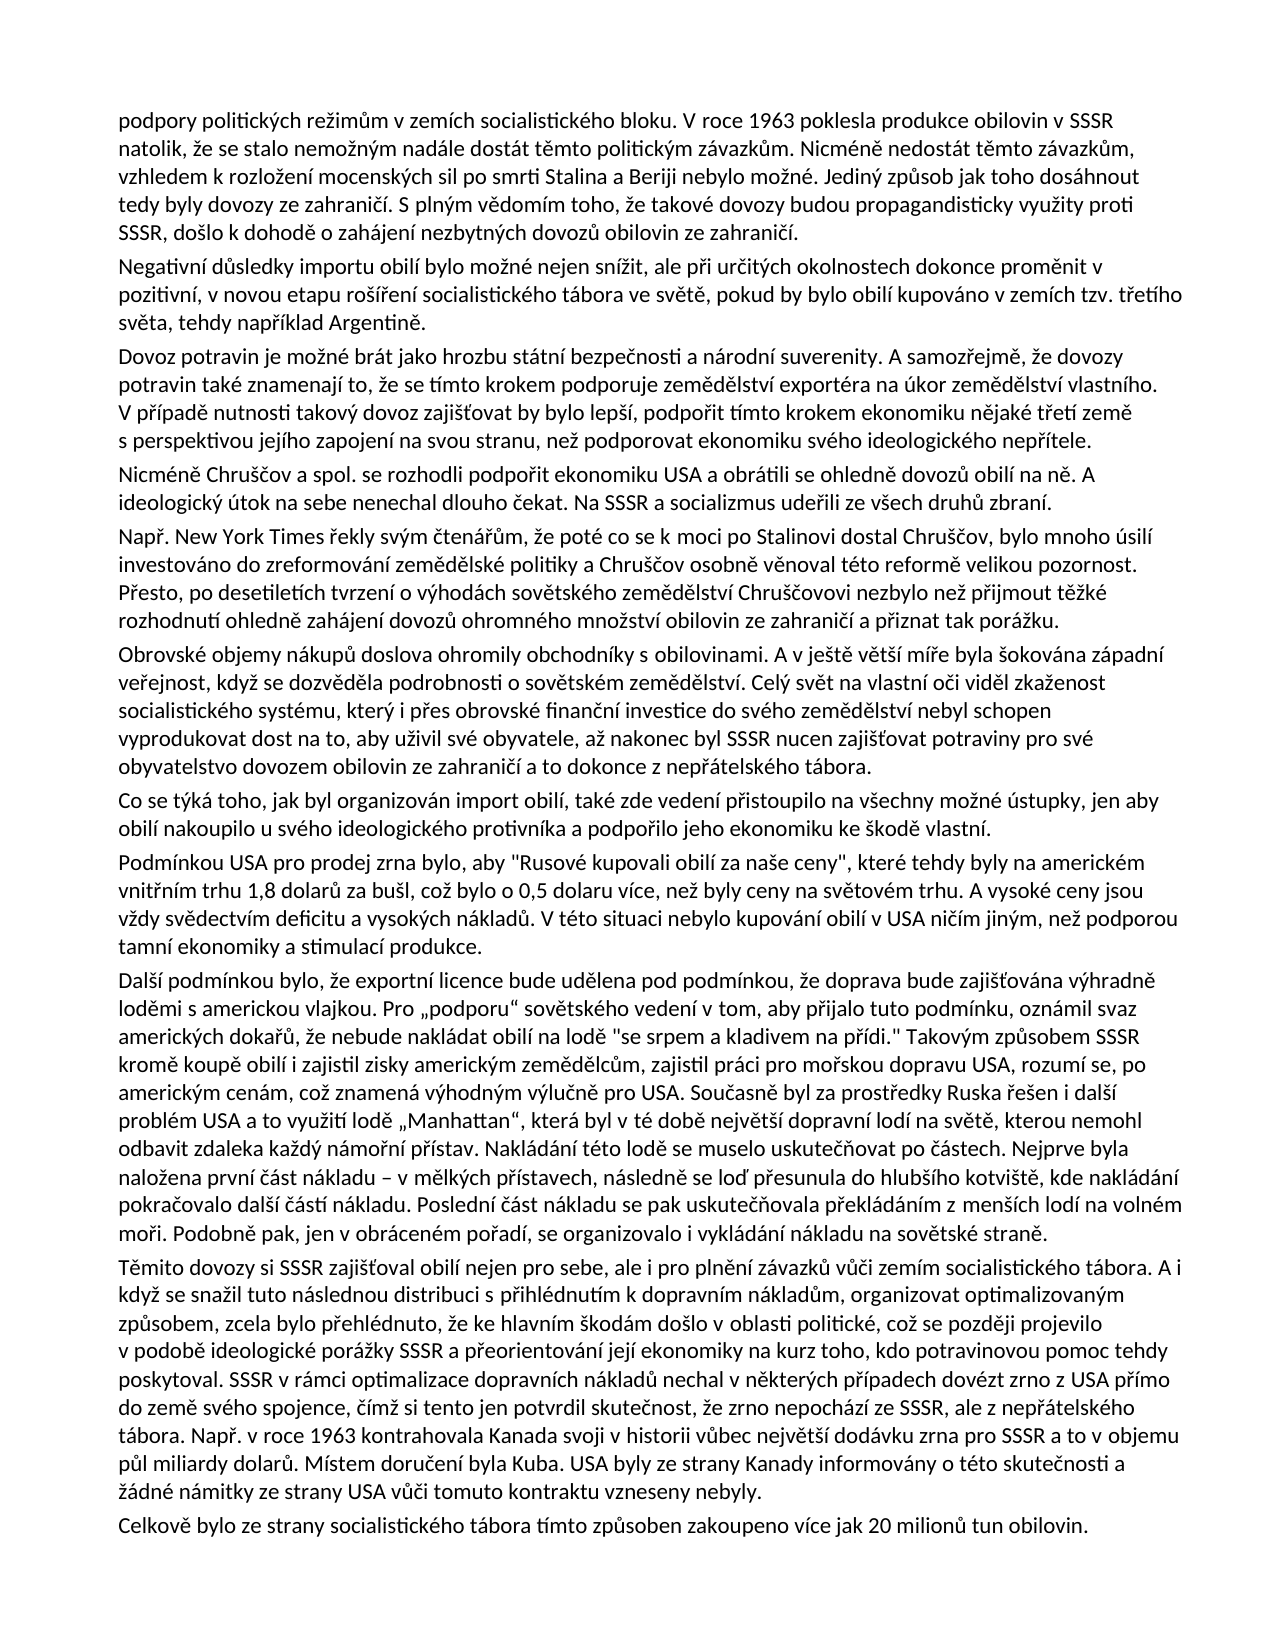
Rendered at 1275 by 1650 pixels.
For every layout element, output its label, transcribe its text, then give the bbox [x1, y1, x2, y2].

text Celkově bylo ze strany socialistického tábora tímto způsoben zakoupeno více jak 20 milionů tun obilovin. [118, 1511, 1186, 1539]
text podpory politických režimům v zemích socialistického bloku. V roce 1963 poklesla produkce obilovin v SSSR natolik, že se stalo nemožným nadále dostát těmto politickým závazkům. Nicméně nedostát těmto závazkům, vzhledem k rozložení mocenských sil po smrti Stalina a Beriji nebylo možné. Jediný způsob jak toho dosáhnout tedy byly dovozy ze zahraničí. S plným vědomím toho, že takové dovozy budou propagandisticky využity proti SSSR, došlo k dohodě o zahájení nezbytných dovozů obilovin ze zahraničí. [118, 106, 1186, 246]
text Nicméně Chruščov a spol. se rozhodli podpořit ekonomiku USA a obrátili se ohledně dovozů obilí na ně. A ideologický útok na sebe nenechal dlouho čekat. Na SSSR a socializmus udeřili ze všech druhů zbraní. [118, 460, 1186, 516]
text Podmínkou USA pro prodej zrna bylo, aby "Rusové kupovali obilí za naše ceny", které tehdy byly na americkém vnitřním trhu 1,8 dolarů za bušl, což bylo o 0,5 dolaru více, než byly ceny na světovém trhu. A vysoké ceny jsou vždy svědectvím deficitu a vysokých nákladů. V této situaci nebylo kupování obilí v USA ničím jiným, než podporou tamní ekonomiky a stimulací produkce. [118, 848, 1186, 961]
text Těmito dovozy si SSSR zajišťoval obilí nejen pro sebe, ale i pro plnění závazků vůči zemím socialistického tábora. A i když se snažil tuto následnou distribuci s přihlédnutím k dopravním nákladům, organizovat optimalizovaným způsobem, zcela bylo přehlédnuto, že ke hlavním škodám došlo v oblasti politické, což se později projevilo v podobě ideologické porážky SSSR a přeorientování její ekonomiky na kurz toho, kdo potravinovou pomoc tehdy poskytoval. SSSR v rámci optimalizace dopravních nákladů nechal v některých případech dovézt zrno z USA přímo do země svého spojence, čímž si tento jen potvrdil skutečnost, že zrno nepochází ze SSSR, ale z nepřátelského tábora. Např. v roce 1963 kontrahovala Kanada svoji v historii vůbec největší dodávku zrna pro SSSR a to v objemu půl miliardy dolarů. Místem doručení byla Kuba. USA byly ze strany Kanady informovány o této skutečnosti a žádné námitky ze strany USA vůči tomuto kontraktu vzneseny nebyly. [118, 1253, 1186, 1505]
text Co se týká toho, jak byl organizován import obilí, také zde vedení přistoupilo na všechny možné ústupky, jen aby obilí nakoupilo u svého ideologického protivníka a podpořilo jeho ekonomiku ke škodě vlastní. [118, 786, 1186, 842]
text Dovoz potravin je možné brát jako hrozbu státní bezpečnosti a národní suverenity. A samozřejmě, že dovozy potravin také znamenají to, že se tímto krokem podporuje zemědělství exportéra na úkor zemědělství vlastního. V případě nutnosti takový dovoz zajišťovat by bylo lepší, podpořit tímto krokem ekonomiku nějaké třetí země s perspektivou jejího zapojení na svou stranu, než podporovat ekonomiku svého ideologického nepřítele. [118, 342, 1186, 454]
text Další podmínkou bylo, že exportní licence bude udělena pod podmínkou, že doprava bude zajišťována výhradně loděmi s americkou vlajkou. Pro „podporu“ sovětského vedení v tom, aby přijalo tuto podmínku, oznámil svaz amerických dokařů, že nebude nakládat obilí na lodě "se srpem a kladivem na přídi." Takovým způsobem SSSR kromě koupě obilí i zajistil zisky americkým zemědělcům, zajistil práci pro mořskou dopravu USA, rozumí se, po americkým cenám, což znamená výhodným výlučně pro USA. Současně byl za prostředky Ruska řešen i další problém USA a to využití lodě „Manhattan“, která byl v té době největší dopravní lodí na světě, kterou nemohl odbavit zdaleka každý námořní přístav. Nakládání této lodě se muselo uskutečňovat po částech. Nejprve byla naložena první část nákladu – v mělkých přístavech, následně se loď přesunula do hlubšího kotviště, kde nakládání pokračovalo další částí nákladu. Poslední část nákladu se pak uskutečňovala překládáním z menších lodí na volném moři. Podobně pak, jen v obráceném pořadí, se organizovalo i vykládání nákladu na sovětské straně. [118, 966, 1186, 1247]
text Např. New York Times řekly svým čtenářům, že poté co se k moci po Stalinovi dostal Chruščov, bylo mnoho úsilí investováno do zreformování zemědělské politiky a Chruščov osobně věnoval této reformě velikou pozornost. Přesto, po desetiletích tvrzení o výhodách sovětského zemědělství Chruščovovi nezbylo než přijmout těžké rozhodnutí ohledně zahájení dovozů ohromného množství obilovin ze zahraničí a přiznat tak porážku. [118, 522, 1186, 634]
text Obrovské objemy nákupů doslova ohromily obchodníky s obilovinami. A v ještě větší míře byla šokována západní veřejnost, když se dozvěděla podrobnosti o sovětském zemědělství. Celý svět na vlastní oči viděl zkaženost socialistického systému, který i přes obrovské finanční investice do svého zemědělství nebyl schopen vyprodukovat dost na to, aby uživil své obyvatele, až nakonec byl SSSR nucen zajišťovat potraviny pro své obyvatelstvo dovozem obilovin ze zahraničí a to dokonce z nepřátelského tábora. [118, 640, 1186, 781]
text Negativní důsledky importu obilí bylo možné nejen snížit, ale při určitých okolnostech dokonce proměnit v pozitivní, v novou etapu rošíření socialistického tábora ve světě, pokud by bylo obilí kupováno v zemích tzv. třetího světa, tehdy například Argentině. [118, 252, 1186, 336]
